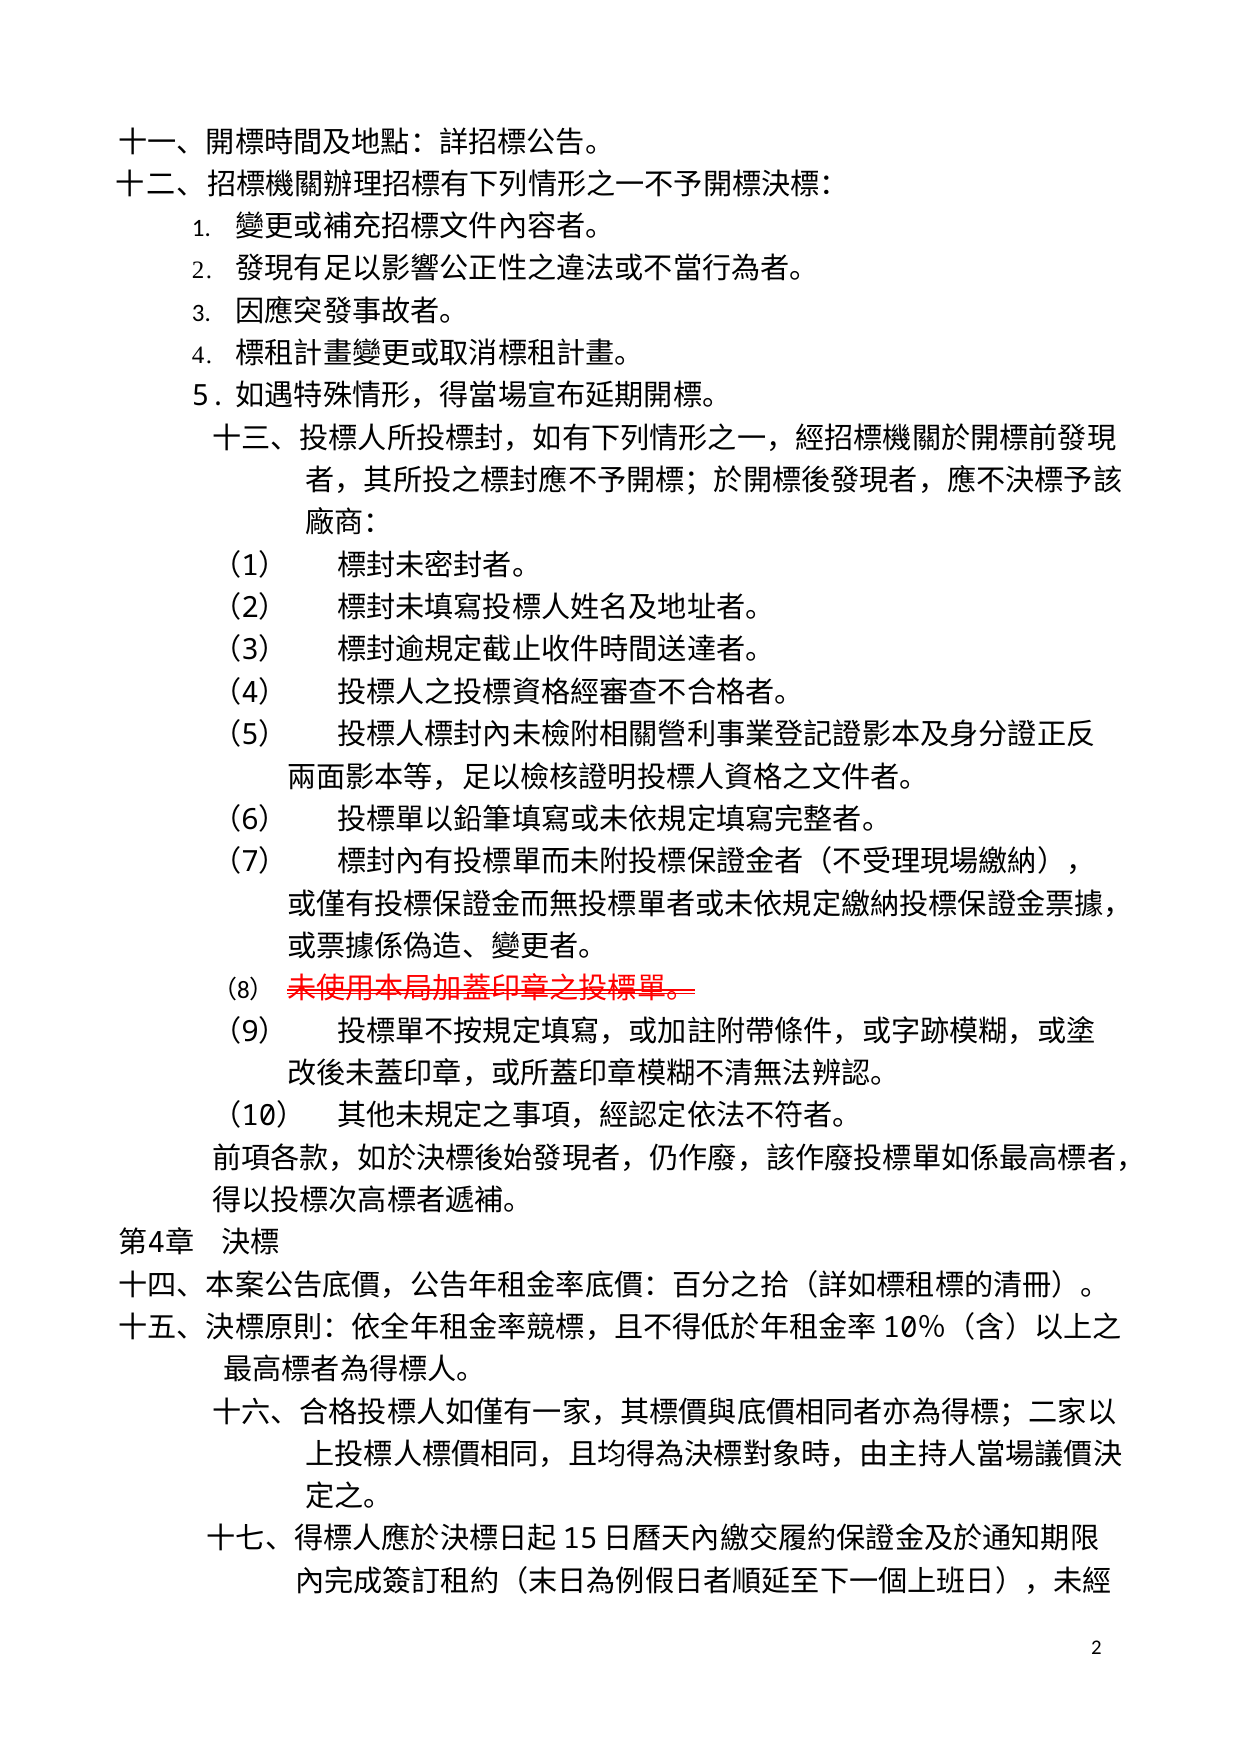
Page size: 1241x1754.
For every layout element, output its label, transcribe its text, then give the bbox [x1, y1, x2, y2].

list 變更或補充招標文件內容者。 [192, 203, 1122, 245]
list 十一、開標時間及地點：詳招標公告。 [118, 118, 1122, 160]
list 標封逾規定截止收件時間送達者。 [212, 626, 1122, 668]
list 如遇特殊情形，得當場宣布延期開標。 [192, 372, 1122, 414]
list 前項各款，如於決標後始發現者，仍作廢，該作廢投標單如係最高標者，得以投標次高標者遞補。 [212, 1134, 1122, 1219]
text 十二、招標機關辦理招標有下列情形之一不予開標決標： [115, 160, 1122, 203]
list 十三、投標人所投標封，如有下列情形之一，經招標機關於開標前發現者，其所投之標封應不予開標；於開標後發現者，應不決標予該廠商： [212, 414, 1122, 541]
list 投標人標封內未檢附相關營利事業登記證影本及身分證正反兩面影本等，足以檢核證明投標人資格之文件者。 [212, 711, 1122, 795]
list 最高標者為得標人。 [118, 1346, 1122, 1388]
list 標封未密封者。 [212, 541, 1122, 583]
list 標封內有投標單而未附投標保證金者（不受理現場繳納），或僅有投標保證金而無投標單者或未依規定繳納投標保證金票據，或票據係偽造、變更者。 [212, 838, 1122, 965]
list 十七、得標人應於決標日起15日曆天內繳交履約保證金及於通知期限內完成簽訂租約（末日為例假日者順延至下一個上班日），未經 [206, 1515, 1122, 1600]
list 投標單以鉛筆填寫或未依規定填寫完整者。 [212, 795, 1122, 838]
list 十六、合格投標人如僅有一家，其標價與底價相同者亦為得標；二家以上投標人標價相同，且均得為決標對象時，由主持人當場議價決定之。 [212, 1388, 1122, 1515]
list 決標 [118, 1219, 1122, 1261]
list 標租計畫變更或取消標租計畫。 [192, 329, 1122, 372]
list 投標人之投標資格經審查不合格者。 [212, 668, 1122, 711]
list 十五、決標原則：依全年租金率競標，且不得低於年租金率10％（含）以上之 [118, 1303, 1122, 1346]
list 未使用本局加蓋印章之投標單。 [212, 965, 1122, 1007]
list 十四、本案公告底價，公告年租金率底價：百分之拾（詳如標租標的清冊）。 [118, 1261, 1122, 1303]
list 發現有足以影響公正性之違法或不當行為者。 [192, 245, 1122, 287]
list 投標單不按規定填寫，或加註附帶條件，或字跡模糊，或塗改後未蓋印章，或所蓋印章模糊不清無法辨認。 [212, 1007, 1122, 1092]
list 其他未規定之事項，經認定依法不符者。 [212, 1092, 1122, 1134]
list 因應突發事故者。 [192, 287, 1122, 329]
list 標封未填寫投標人姓名及地址者。 [212, 583, 1122, 626]
